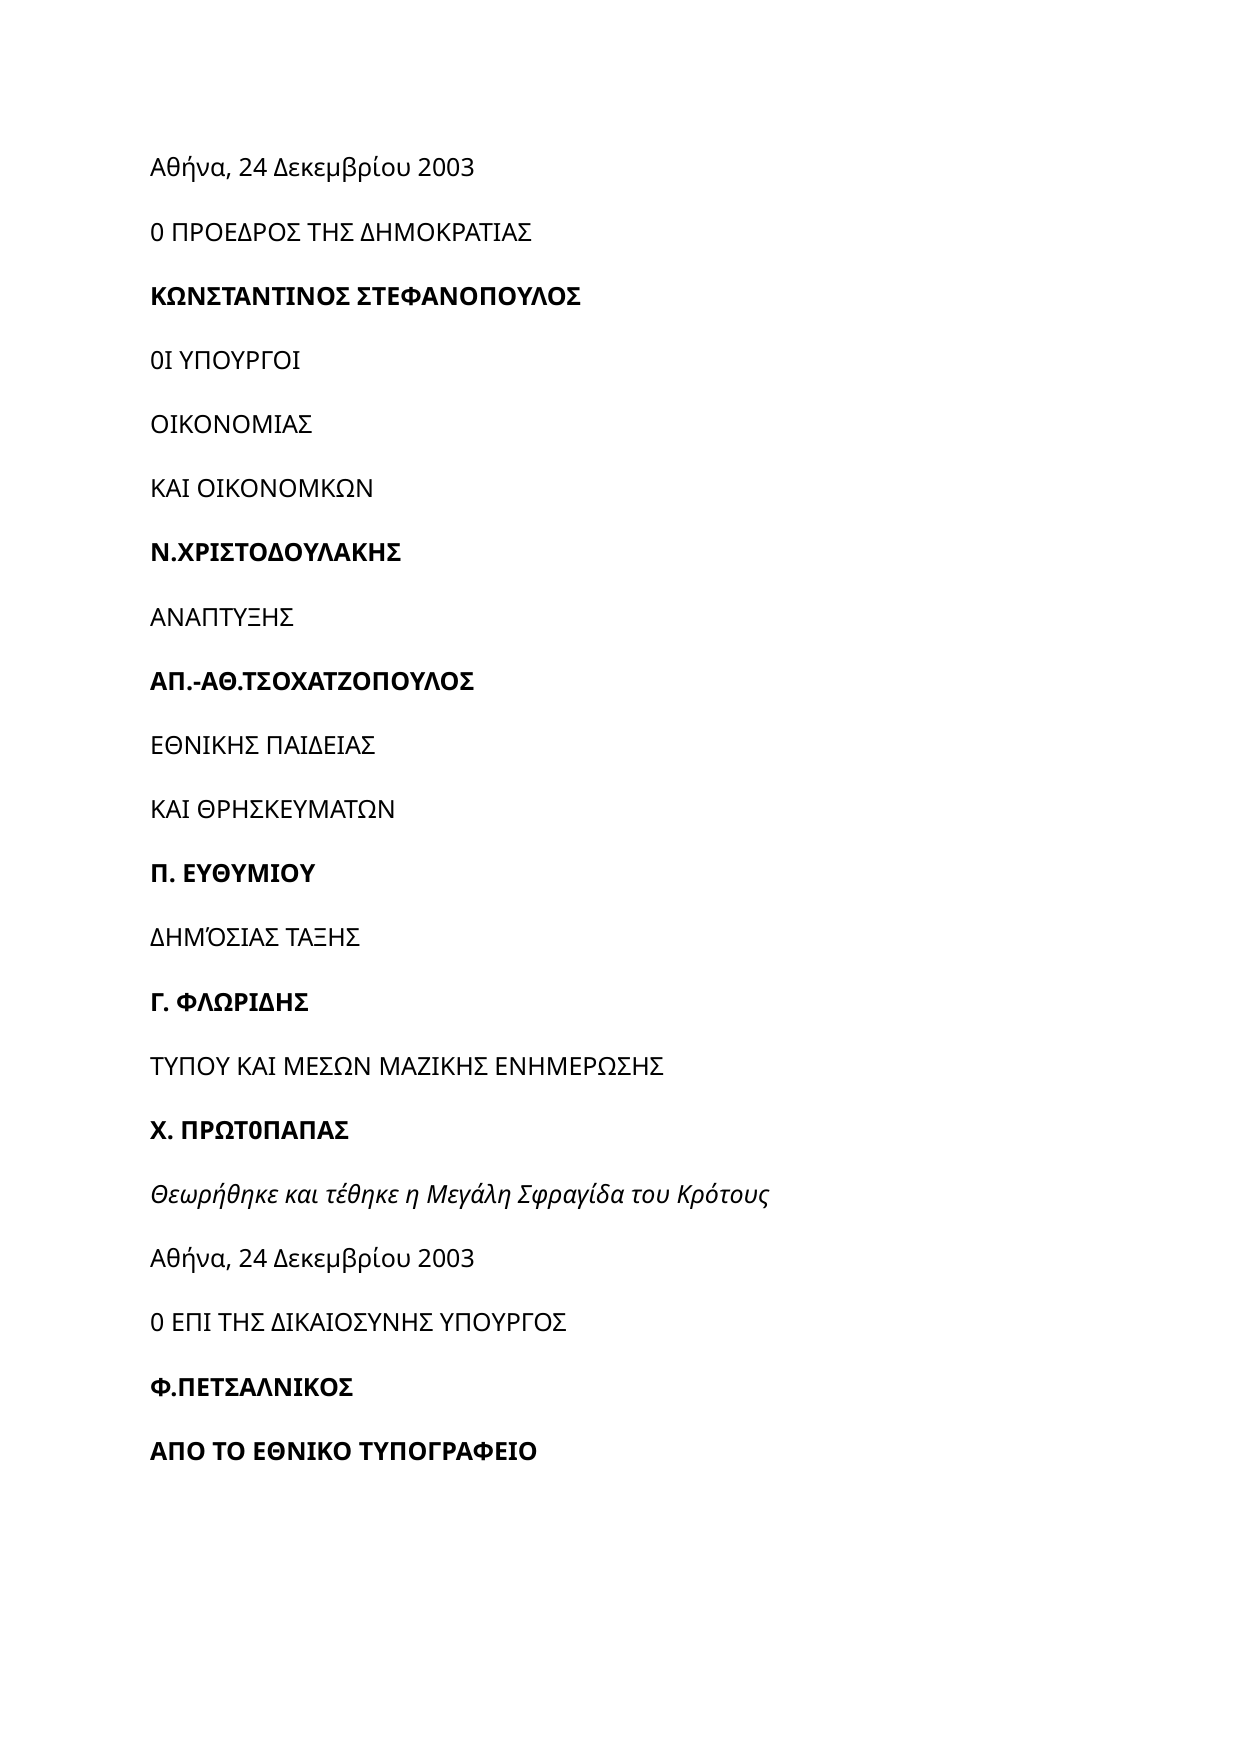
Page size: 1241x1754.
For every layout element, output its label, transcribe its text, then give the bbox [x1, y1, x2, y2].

text Φ.ΠΕΤΣΑΛΝΙΚΟΣ [150, 1369, 1090, 1403]
text ΚΑΙ ΟΙΚΟΝΟΜΚΩΝ [150, 471, 1090, 505]
text ΚΩΝΣΤΑΝΤΙΝΟΣ ΣΤΕΦΑΝΟΠΟΥΛΟΣ [150, 278, 1090, 312]
text 0Ι ΥΠΟΥΡΓΟΙ [150, 342, 1090, 377]
text Θεωρήθηκε και τέθηκε η Μεγάλη Σφραγίδα του Κρότους [150, 1177, 1090, 1211]
text ΑΠΟ ΤΟ ΕΘΝΙΚΟ ΤΥΠΟΓΡΑΦΕΙΟ [150, 1433, 1090, 1467]
text Ν.ΧΡΙΣΤΟΔΟΥΛΑΚΗΣ [150, 535, 1090, 569]
text Γ. ΦΛΩΡΙΔΗΣ [150, 984, 1090, 1018]
text Αθήνα, 24 Δεκεμβρίου 2003 [150, 1241, 1090, 1275]
text Αθήνα, 24 Δεκεμβρίου 2003 [150, 150, 1090, 184]
text Π. ΕΥΘΥΜΙΟΥ [150, 856, 1090, 890]
text 0 ΕΠΙ ΤΗΣ ΔΙΚΑΙΟΣΥΝΗΣ ΥΠΟΥΡΓΟΣ [150, 1305, 1090, 1339]
text ΔΗΜΌΣΙΑΣ ΤΑΞΗΣ [150, 920, 1090, 954]
text ΚΑΙ ΘΡΗΣΚΕΥΜΑΤΩΝ [150, 792, 1090, 826]
text ΟΙΚΟΝΟΜΙΑΣ [150, 407, 1090, 441]
text 0 ΠΡΟΕΔΡΟΣ ΤΗΣ ΔΗΜΟΚΡΑΤΙΑΣ [150, 214, 1090, 248]
text ΕΘΝΙΚΗΣ ΠΑΙΔΕΙΑΣ [150, 727, 1090, 762]
text ΑΝΑΠΤΥΞΗΣ [150, 599, 1090, 633]
text ΤΥΠΟΥ ΚΑΙ ΜΕΣΩΝ ΜΑΖΙΚΗΣ ΕΝΗΜΕΡΩΣΗΣ [150, 1048, 1090, 1082]
text Χ. ΠΡΩΤ0ΠΑΠΑΣ [150, 1112, 1090, 1147]
text ΑΠ.-ΑΘ.ΤΣΟΧΑΤΖΟΠΟΥΛΟΣ [150, 663, 1090, 697]
